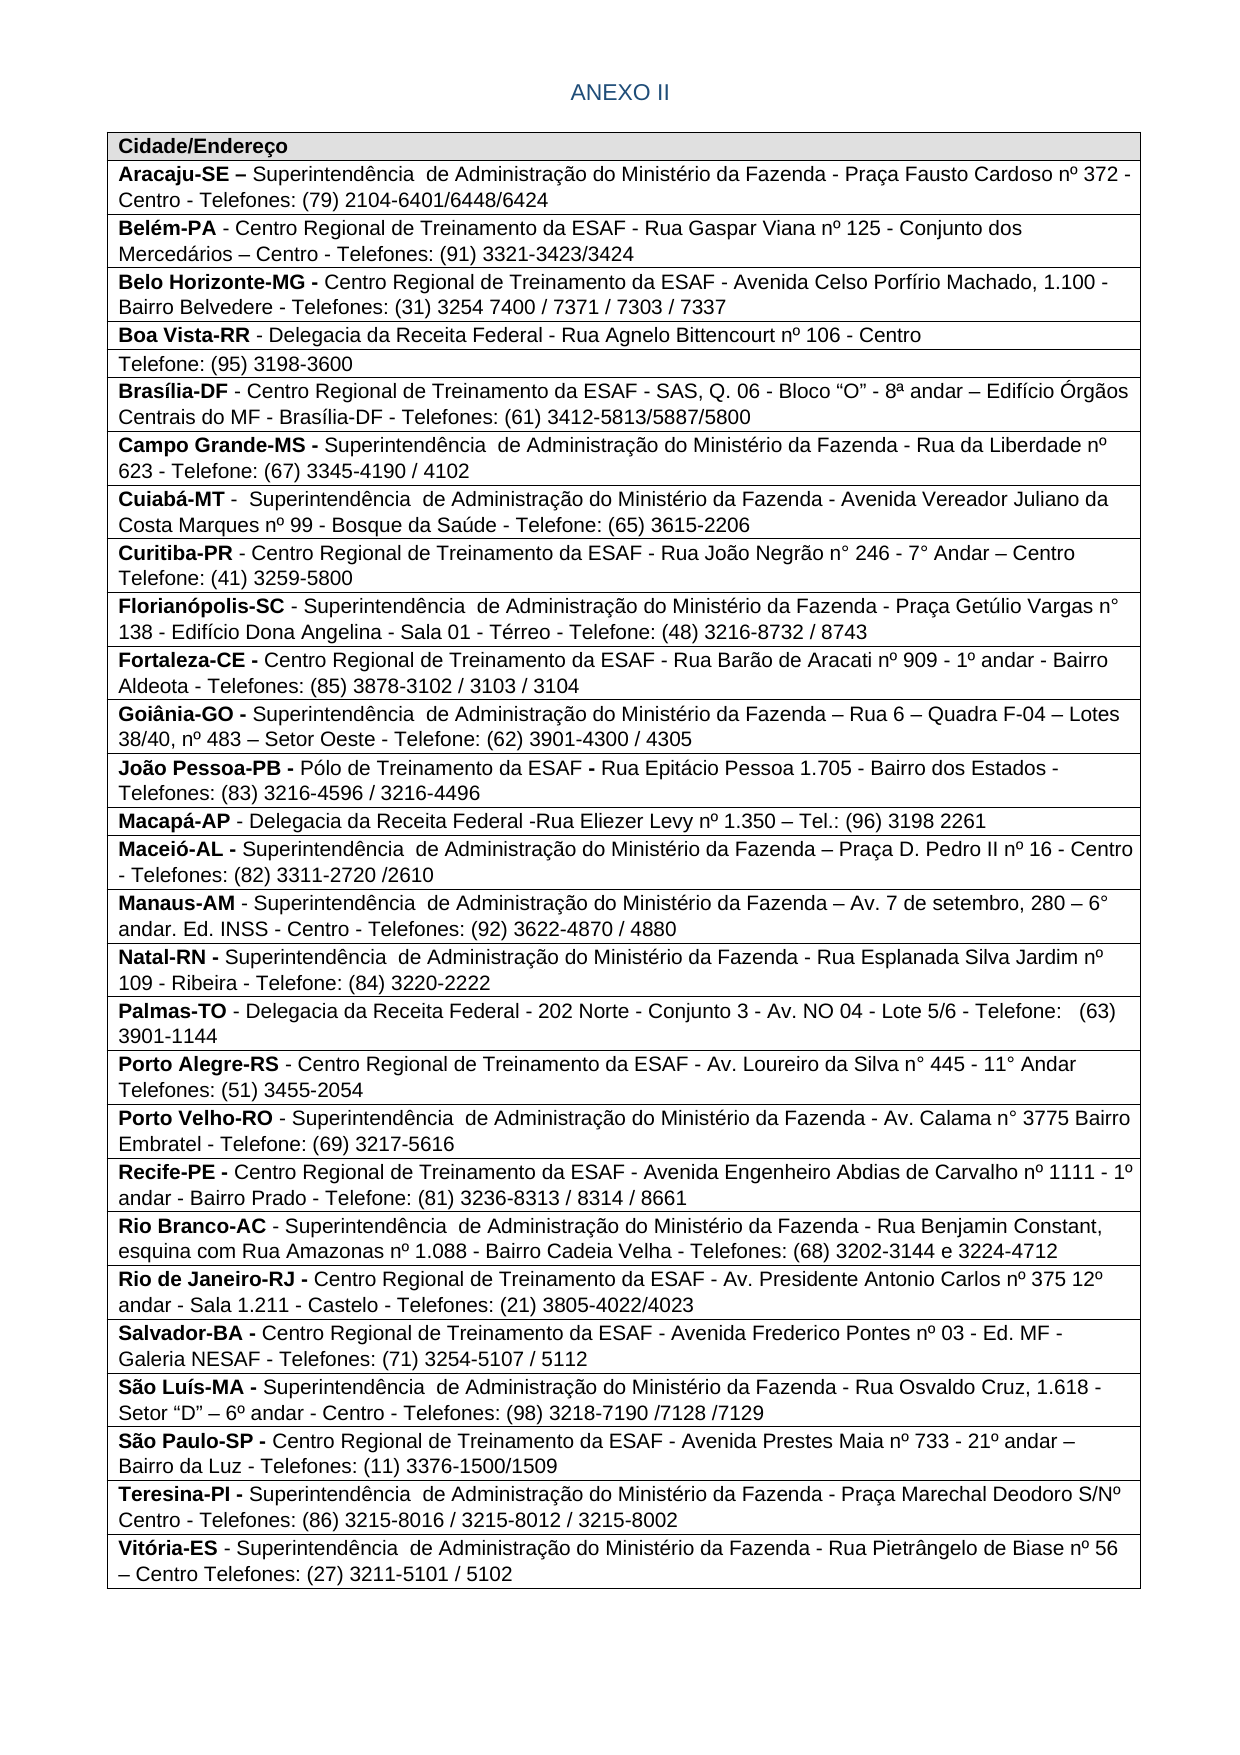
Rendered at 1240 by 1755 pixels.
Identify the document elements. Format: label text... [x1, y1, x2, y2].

table_cell Recife-PE - Centro Regional de Treinamento da ESAF - Avenida Engenheiro Abdias de Carvalho nº 1111 - 1º andar - Bairro Prado - Telefone: (81) 3236-8313 / 8314 / 8661 [108, 1159, 1140, 1211]
table_cell Porto Velho-RO - Superintendência de Administração do Ministério da Fazenda - Av. Calama n° 3775 Bairro Embratel - Telefone: (69) 3217-5616 [108, 1105, 1140, 1157]
table_cell São Luís-MA - Superintendência de Administração do Ministério da Fazenda - Rua Osvaldo Cruz, 1.618 - Setor “D” – 6º andar - Centro - Telefones: (98) 3218-7190 /7128 /7129 [108, 1374, 1140, 1426]
table_cell Natal-RN - Superintendência de Administração do Ministério da Fazenda - Rua Esplanada Silva Jardim nº 109 - Ribeira - Telefone: (84) 3220-2222 [108, 944, 1140, 996]
table_cell Salvador-BA - Centro Regional de Treinamento da ESAF - Avenida Frederico Pontes nº 03 - Ed. MF - Galeria NESAF - Telefones: (71) 3254-5107 / 5112 [108, 1320, 1140, 1372]
subtitle ANEXO II [118, 79, 1122, 106]
table_cell Goiânia-GO - Superintendência de Administração do Ministério da Fazenda – Rua 6 – Quadra F-04 – Lotes 38/40, nº 483 – Setor Oeste - Telefone: (62) 3901-4300 / 4305 [108, 700, 1140, 753]
table_cell Aracaju-SE – Superintendência de Administração do Ministério da Fazenda - Praça Fausto Cardoso nº 372 - Centro - Telefones: (79) 2104-6401/6448/6424 [108, 161, 1140, 213]
table_cell João Pessoa-PB - Pólo de Treinamento da ESAF - Rua Epitácio Pessoa 1.705 - Bairro dos Estados - Telefones: (83) 3216-4596 / 3216-4496 [108, 754, 1140, 807]
table_cell Rio de Janeiro-RJ - Centro Regional de Treinamento da ESAF - Av. Presidente Antonio Carlos nº 375 12º andar - Sala 1.211 - Castelo - Telefones: (21) 3805-4022/4023 [108, 1266, 1140, 1319]
table_cell Boa Vista-RR - Delegacia da Receita Federal - Rua Agnelo Bittencourt nº 106 - Centro [108, 322, 1140, 349]
table_cell Porto Alegre-RS - Centro Regional de Treinamento da ESAF - Av. Loureiro da Silva n° 445 - 11° Andar Telefones: (51) 3455-2054 [108, 1051, 1140, 1104]
table_cell Campo Grande-MS - Superintendência de Administração do Ministério da Fazenda - Rua da Liberdade nº 623 - Telefone: (67) 3345-4190 / 4102 [108, 432, 1140, 484]
table_cell Florianópolis-SC - Superintendência de Administração do Ministério da Fazenda - Praça Getúlio Vargas n° 138 - Edifício Dona Angelina - Sala 01 - Térreo - Telefone: (48) 3216-8732 / 8743 [108, 593, 1140, 646]
table_cell São Paulo-SP - Centro Regional de Treinamento da ESAF - Avenida Prestes Maia nº 733 - 21º andar – Bairro da Luz - Telefones: (11) 3376-1500/1509 [108, 1427, 1140, 1480]
table_cell Brasília-DF - Centro Regional de Treinamento da ESAF - SAS, Q. 06 - Bloco “O” - 8ª andar – Edifício Órgãos Centrais do MF - Brasília-DF - Telefones: (61) 3412-5813/5887/5800 [108, 378, 1140, 431]
table_cell Fortaleza-CE - Centro Regional de Treinamento da ESAF - Rua Barão de Aracati nº 909 - 1º andar - Bairro Aldeota - Telefones: (85) 3878-3102 / 3103 / 3104 [108, 647, 1140, 699]
table_cell Cuiabá-MT - Superintendência de Administração do Ministério da Fazenda - Avenida Vereador Juliano da Costa Marques nº 99 - Bosque da Saúde - Telefone: (65) 3615-2206 [108, 486, 1140, 538]
table_cell Maceió-AL - Superintendência de Administração do Ministério da Fazenda – Praça D. Pedro II nº 16 - Centro - Telefones: (82) 3311-2720 /2610 [108, 836, 1140, 889]
table_cell Vitória-ES - Superintendência de Administração do Ministério da Fazenda - Rua Pietrângelo de Biase nº 56 – Centro Telefones: (27) 3211-5101 / 5102 [108, 1535, 1140, 1587]
table_header Cidade/Endereço [108, 133, 1140, 160]
table_cell Manaus-AM - Superintendência de Administração do Ministério da Fazenda – Av. 7 de setembro, 280 – 6° andar. Ed. INSS - Centro - Telefones: (92) 3622-4870 / 4880 [108, 890, 1140, 942]
table_cell Belo Horizonte-MG - Centro Regional de Treinamento da ESAF - Avenida Celso Porfírio Machado, 1.100 - Bairro Belvedere - Telefones: (31) 3254 7400 / 7371 / 7303 / 7337 [108, 268, 1140, 321]
table_cell Telefone: (95) 3198-3600 [108, 350, 1140, 377]
table_cell Teresina-PI - Superintendência de Administração do Ministério da Fazenda - Praça Marechal Deodoro S/Nº Centro - Telefones: (86) 3215-8016 / 3215-8012 / 3215-8002 [108, 1481, 1140, 1534]
table_cell Macapá-AP - Delegacia da Receita Federal -Rua Eliezer Levy nº 1.350 – Tel.: (96) 3198 2261 [108, 808, 1140, 835]
table_cell Belém-PA - Centro Regional de Treinamento da ESAF - Rua Gaspar Viana nº 125 - Conjunto dos Mercedários – Centro - Telefones: (91) 3321-3423/3424 [108, 215, 1140, 267]
table_cell Curitiba-PR - Centro Regional de Treinamento da ESAF - Rua João Negrão n° 246 - 7° Andar – Centro Telefone: (41) 3259-5800 [108, 539, 1140, 592]
table_cell Palmas-TO - Delegacia da Receita Federal - 202 Norte - Conjunto 3 - Av. NO 04 - Lote 5/6 - Telefone: (63) 3901-1144 [108, 997, 1140, 1050]
table_cell Rio Branco-AC - Superintendência de Administração do Ministério da Fazenda - Rua Benjamin Constant, esquina com Rua Amazonas nº 1.088 - Bairro Cadeia Velha - Telefones: (68) 3202-3144 e 3224-4712 [108, 1212, 1140, 1265]
